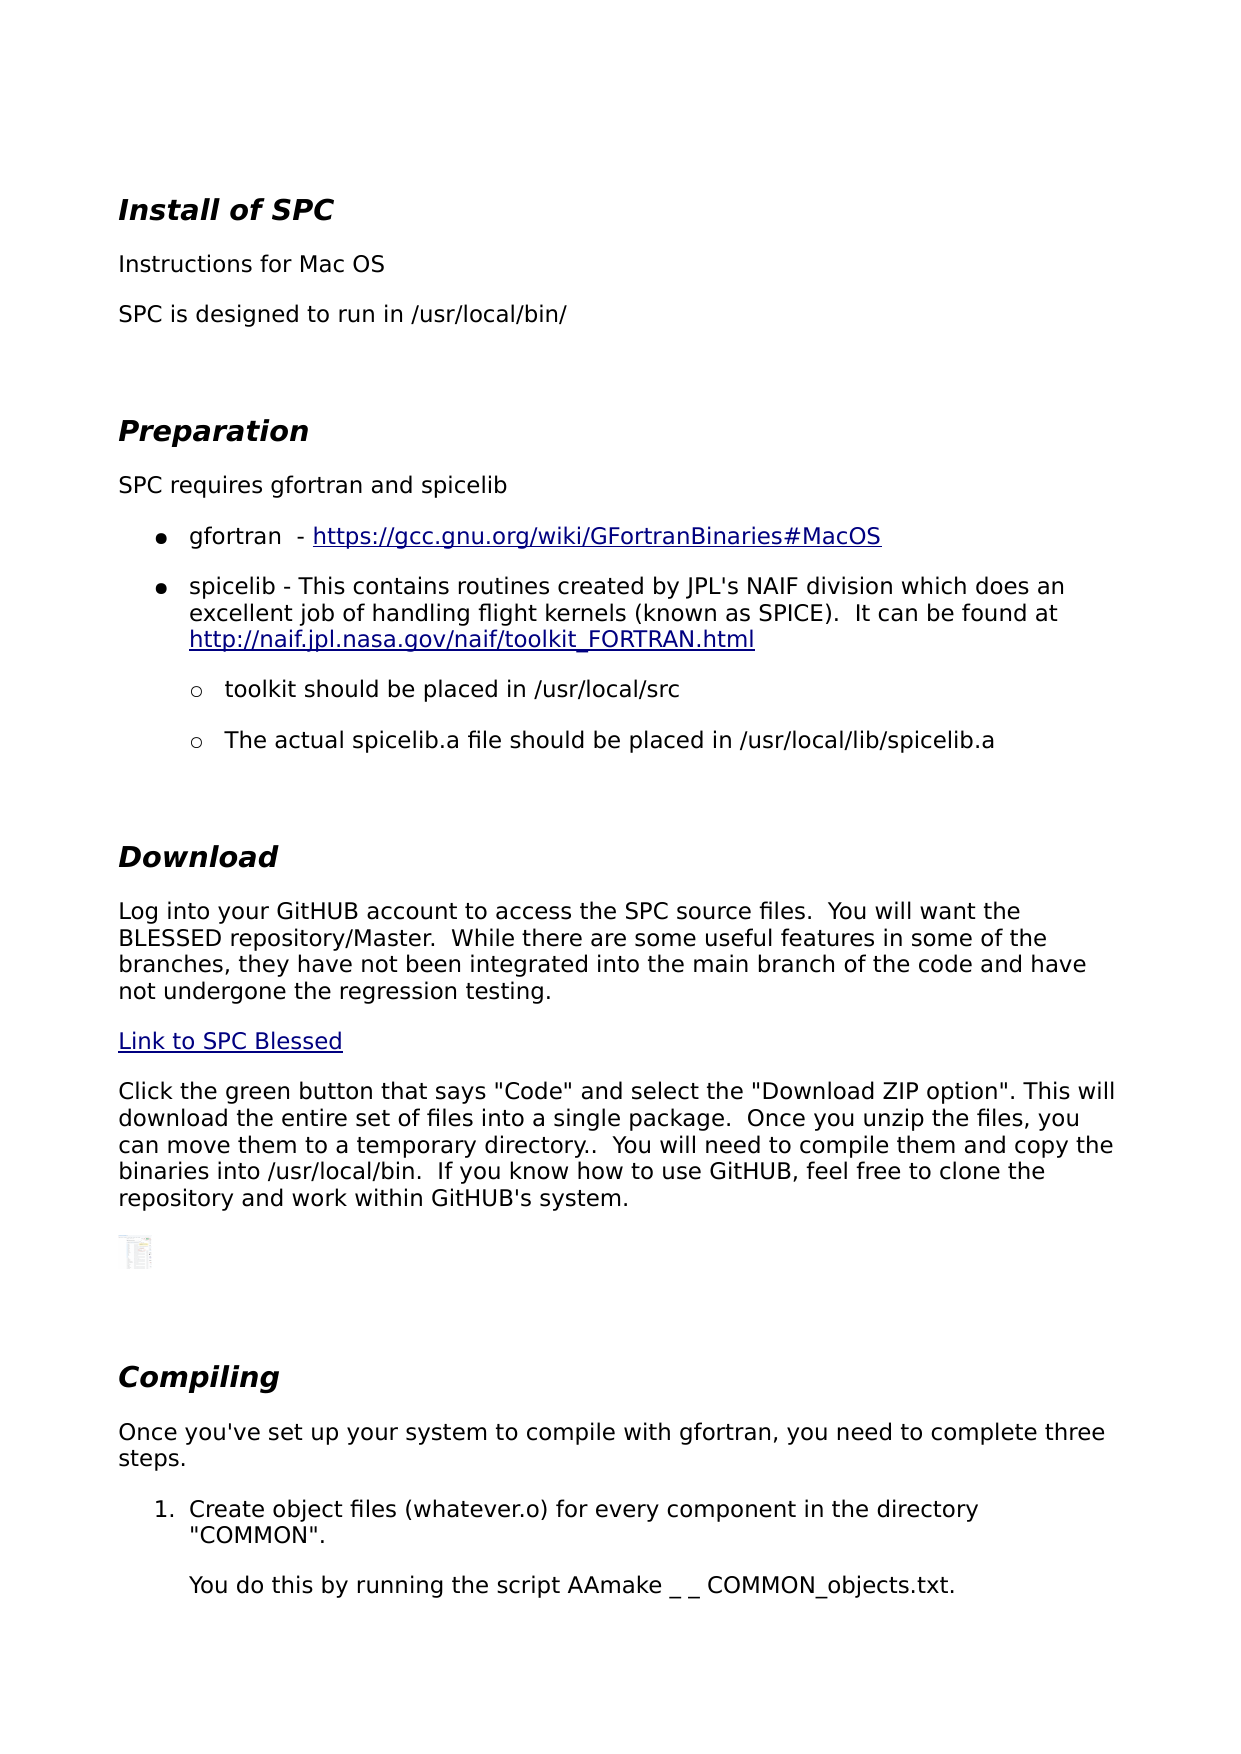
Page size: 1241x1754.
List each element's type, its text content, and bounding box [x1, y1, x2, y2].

text Link to SPC Blessed [118, 1028, 1122, 1055]
picture [118, 1235, 152, 1269]
list The actual spicelib.a file should be placed in /usr/local/lib/spicelib.a [189, 727, 1122, 753]
text SPC requires gfortran and spicelib [118, 473, 1122, 499]
text Click the green button that says "Code" and select the "Download ZIP option". This will download the entire set of files into a single package. Once you unzip the files, you can move them to a temporary directory.. You will need to compile them and copy the binaries into /usr/local/bin. If you know how to use GitHUB, feel free to clone the repository and work within GitHUB's system. [118, 1078, 1122, 1212]
text Instructions for Mac OS [118, 251, 1122, 278]
list gfortran - https://gcc.gnu.org/wiki/GFortranBinaries#MacOS [153, 523, 1122, 549]
text Once you've set up your system to compile with gfortran, you need to complete three steps. [118, 1419, 1122, 1472]
text SPC is designed to run in /usr/local/bin/ [118, 301, 1122, 328]
list spicelib - This contains routines created by JPL's NAIF division which does an excellent job of handling flight kernels (known as SPICE). It can be found at http://naif.jpl.nasa.gov/naif/toolkit_FORTRAN.html [153, 573, 1122, 653]
subtitle Compiling [118, 1361, 1122, 1395]
text Log into your GitHUB account to access the SPC source files. You will want the BLESSED repository/Master. While there are some useful features in some of the branches, they have not been integrated into the main branch of the code and have not undergone the regression testing. [118, 898, 1122, 1005]
list toolkit should be placed in /usr/local/src [189, 677, 1122, 703]
subtitle Install of SPC [118, 193, 1122, 227]
subtitle Preparation [118, 415, 1122, 448]
subtitle Download [118, 840, 1122, 874]
list You do this by running the script AAmake _ _ COMMON_objects.txt. [153, 1573, 1122, 1599]
list Create object files (whatever.o) for every component in the directory "COMMON". [153, 1496, 1122, 1549]
